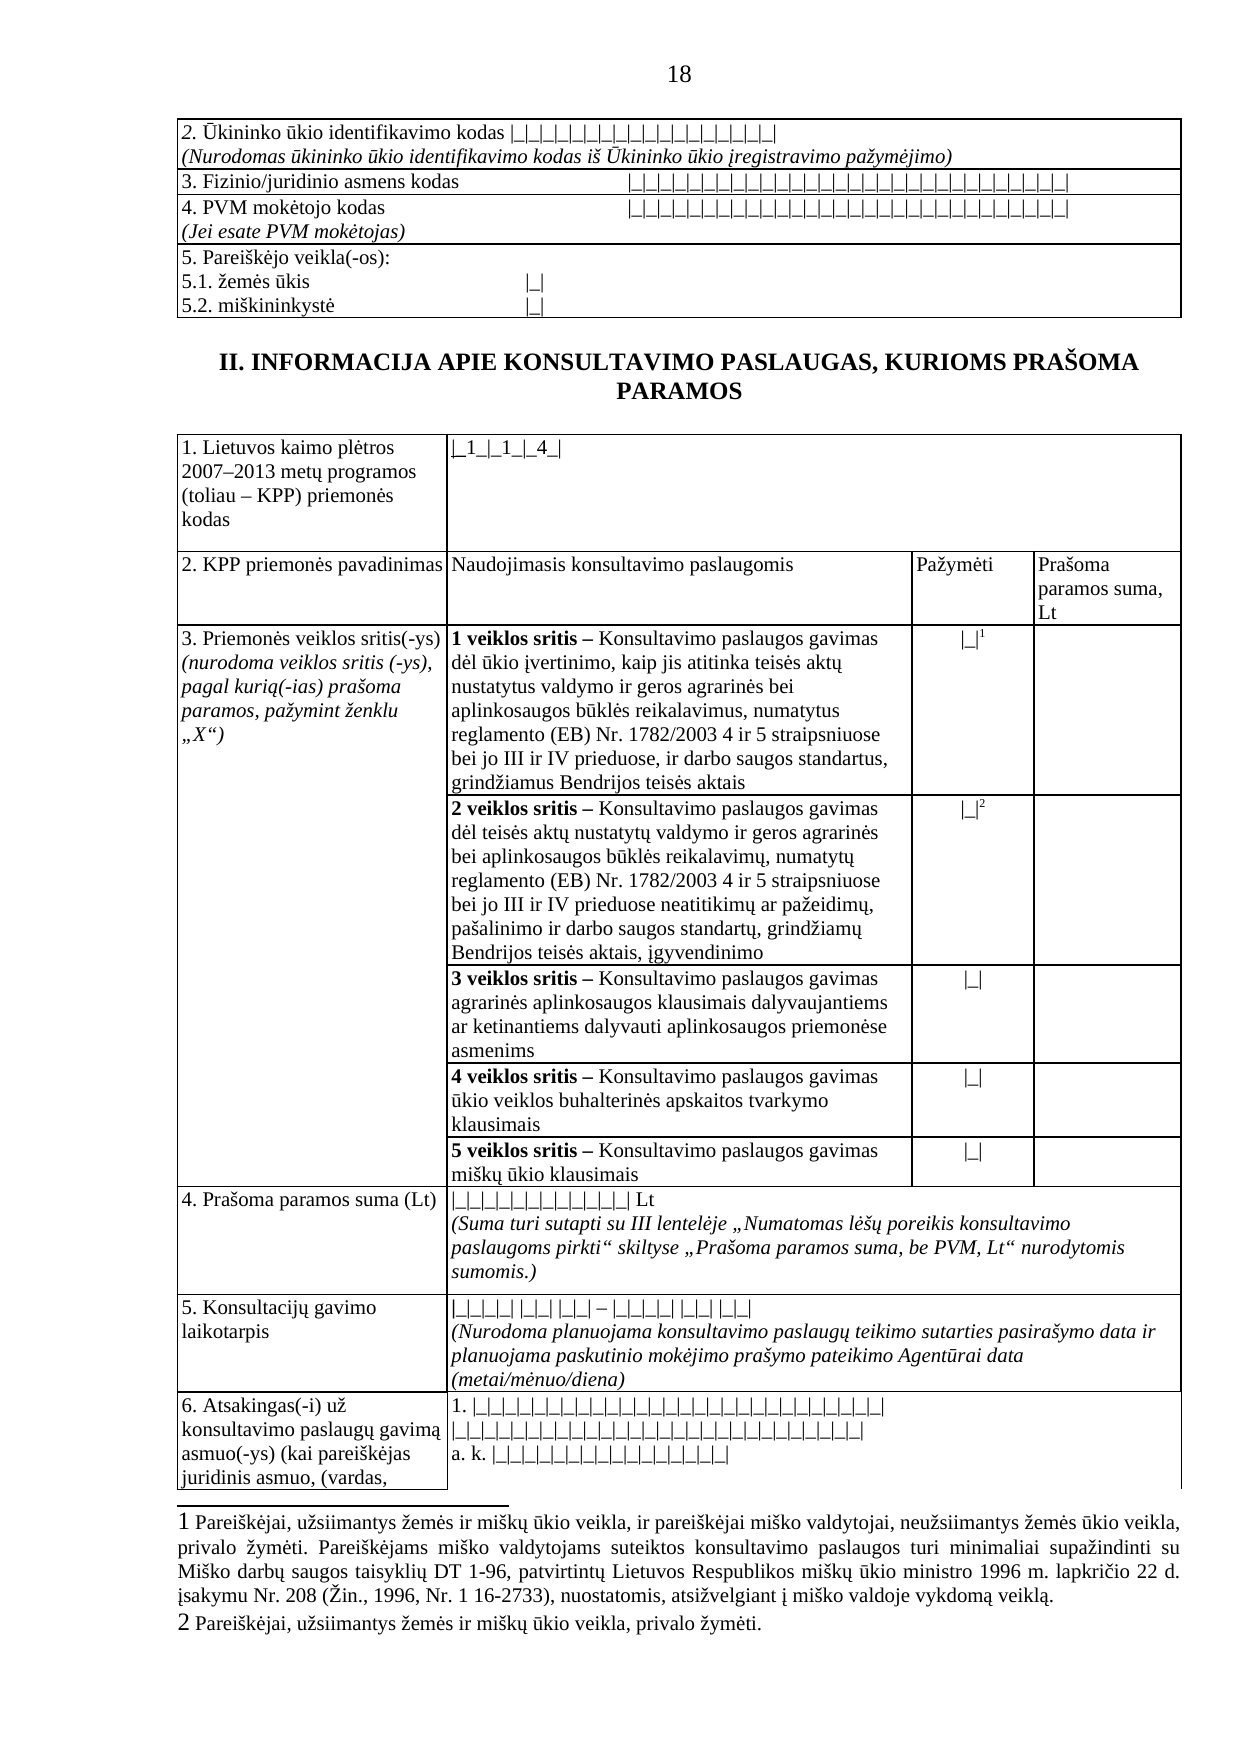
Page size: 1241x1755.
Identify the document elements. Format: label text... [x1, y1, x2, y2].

table_header |_1_|_1_|_4_| [448, 435, 1180, 551]
table_header 1. Lietuvos kaimo plėtros 2007–2013 metų programos (toliau – KPP) priemonės kodas [178, 435, 446, 551]
table_cell 5. Konsultacijų gavimo laikotarpis [178, 1295, 446, 1391]
table_cell 1. |_|_|_|_|_|_|_|_|_|_|_|_|_|_|_|_|_|_|_|_|_|_|_|_|_|_|_|_| |_|_|_|_|_|_|_|_|_|_|_|_|_|_|_|_|_|_|_|_|_|_|_|_|_|_|_|_| a. k. |_|_|_|_|_|_|_|_|_|_|_|_|_|_|_|_| [448, 1392, 1181, 1489]
table_cell [1035, 1064, 1180, 1136]
table_cell [1035, 796, 1180, 964]
table_cell |_|_|_|_|_|_|_|_|_|_|_|_| Lt (Suma turi sutapti su III lentelėje „Numatomas lėšų poreikis konsultavimo paslaugoms pirkti“ skiltyse „Prašoma paramos suma, be PVM, Lt“ nurodytomis sumomis.) [448, 1187, 1180, 1293]
table_cell 2. KPP priemonės pavadinimas [178, 552, 446, 624]
table_cell |_| [913, 796, 1033, 964]
table_cell |_| [913, 966, 1033, 1062]
table_cell 4. Prašoma paramos suma (Lt) [178, 1187, 446, 1293]
table_cell 3. Priemonės veiklos sritis(-ys) (nurodoma veiklos sritis (-ys), pagal kurią(-ias) prašoma paramos, pažymint ženklu „X“) [178, 626, 446, 1186]
table_cell |_| [913, 626, 1033, 794]
table_cell [1035, 966, 1180, 1062]
table_cell |_| [913, 1138, 1033, 1186]
table_cell Pažymėti [913, 552, 1033, 624]
table_cell [1035, 1138, 1180, 1186]
table_cell |_| [913, 1064, 1033, 1136]
table_cell [1035, 626, 1180, 794]
text II. INFORMACIJA APIE KONSULTAVIMO PASLAUGAS, KURIOMS PRAŠOMA PARAMOS [177, 347, 1181, 405]
table_cell Naudojimasis konsultavimo paslaugomis [448, 552, 911, 624]
